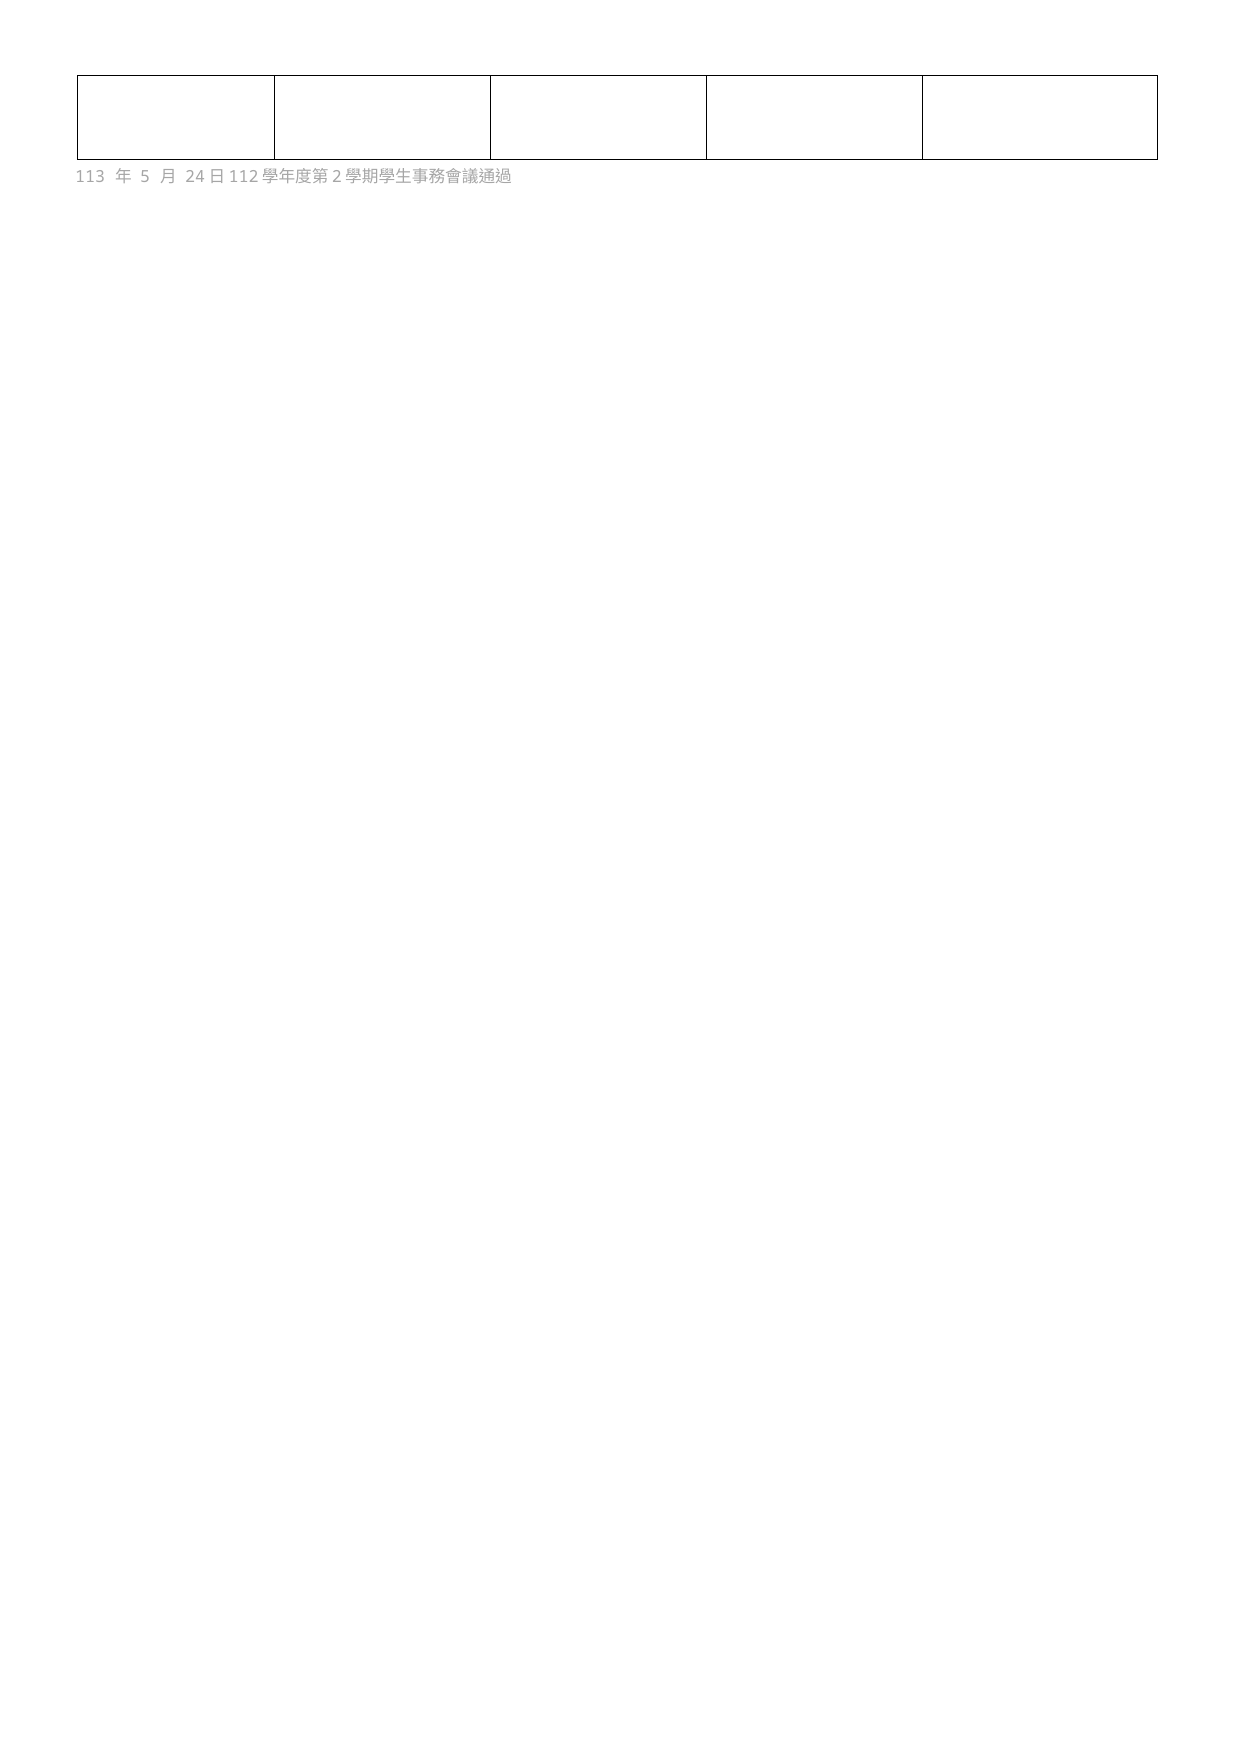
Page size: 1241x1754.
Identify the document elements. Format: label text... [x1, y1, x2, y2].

table_cell [491, 76, 706, 159]
table_cell [707, 76, 922, 159]
text 113 年 5 月 24日112學年度第2學期學生事務會議通過 [75, 160, 1165, 187]
table_cell [78, 76, 274, 159]
table_cell [275, 76, 490, 159]
table_cell [923, 76, 1157, 159]
